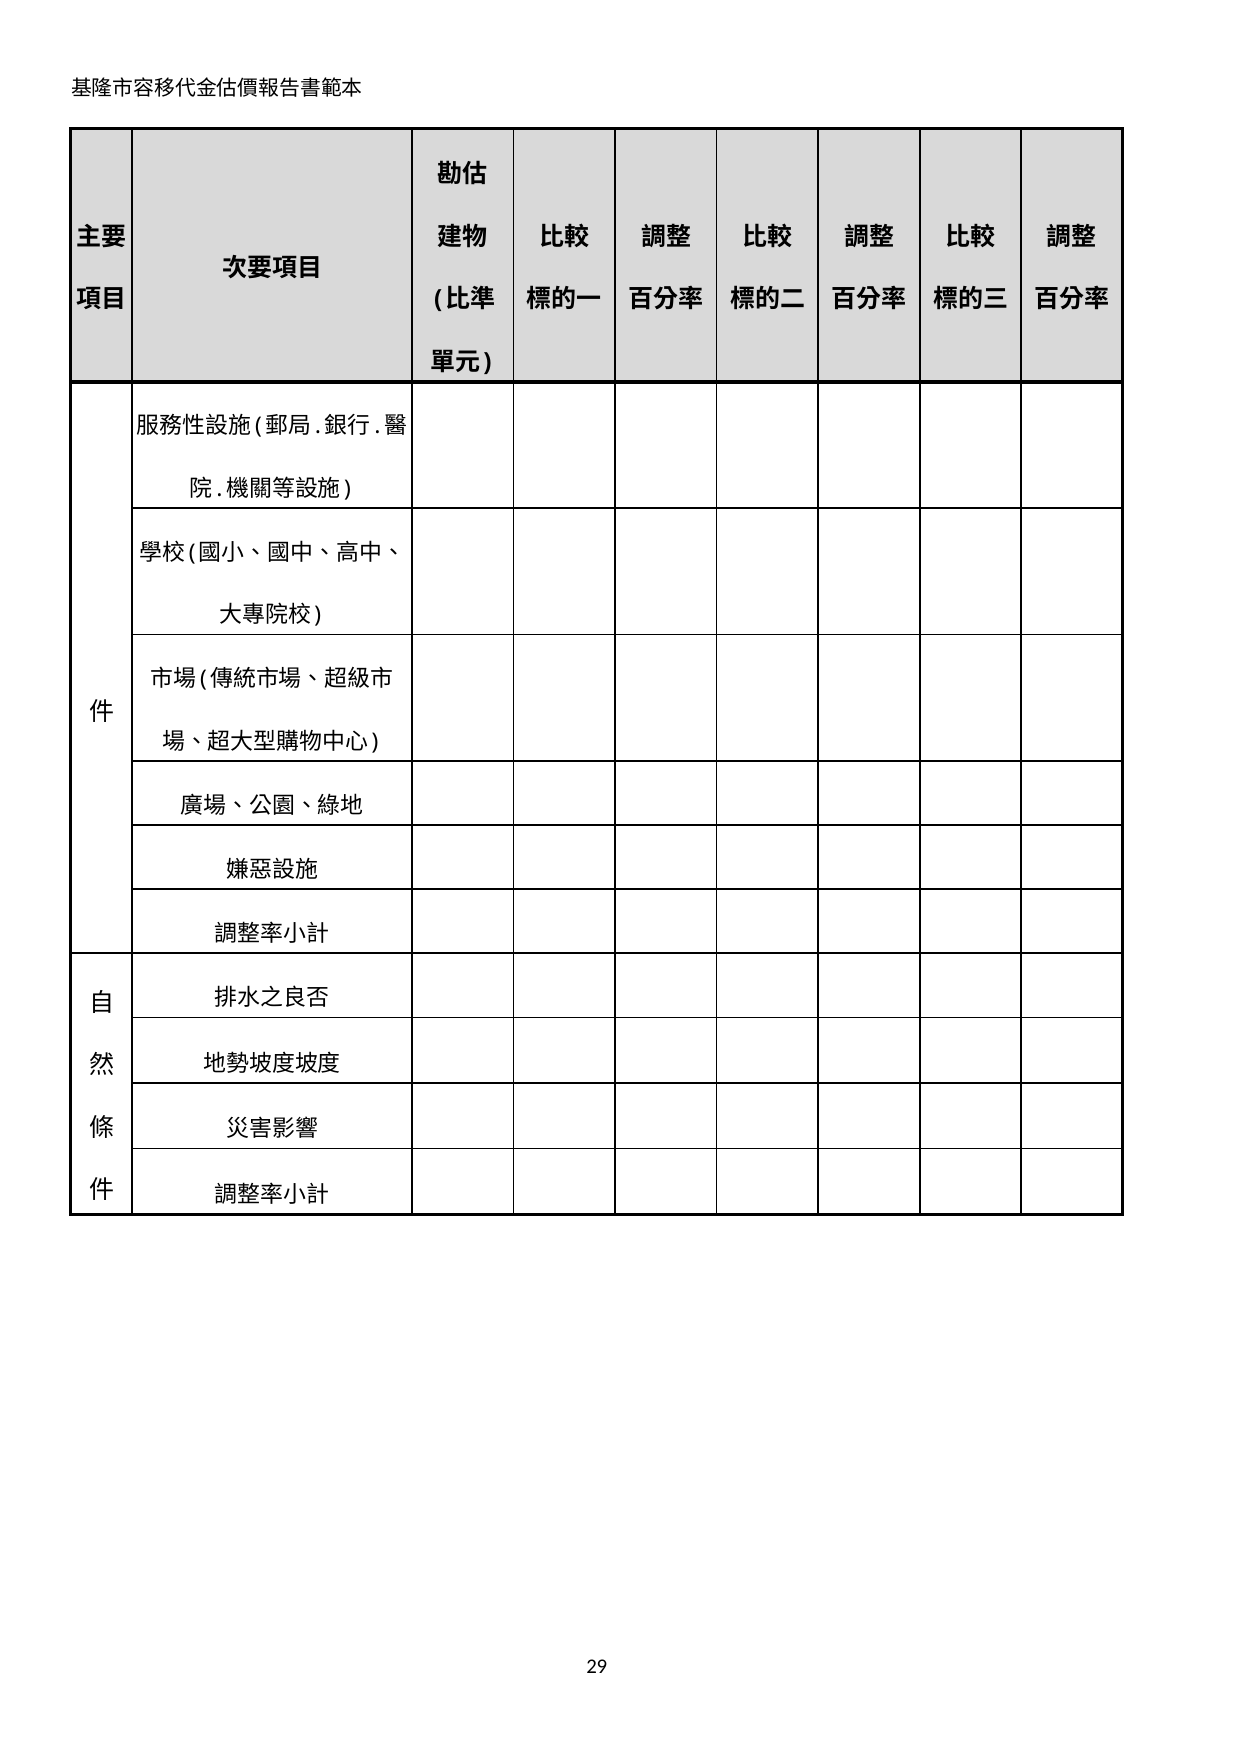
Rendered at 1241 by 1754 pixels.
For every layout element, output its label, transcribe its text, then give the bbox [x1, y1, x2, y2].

table_cell 嫌惡設施 [133, 826, 411, 888]
table_cell 市場(傳統市場、超級市場、超大型購物中心) [133, 635, 411, 760]
table_cell 災害影響 [133, 1084, 411, 1148]
table_cell [717, 1149, 817, 1213]
table_cell [717, 635, 817, 760]
table_cell [1022, 1084, 1121, 1148]
table_cell [1022, 1018, 1121, 1082]
table_cell [616, 954, 716, 1016]
table_cell [413, 1084, 513, 1148]
table_cell [616, 1149, 716, 1213]
table_cell [1022, 954, 1121, 1016]
table_cell [514, 762, 614, 824]
table_cell [1022, 384, 1121, 507]
table_cell 自然條件 [72, 954, 131, 1213]
table_cell [819, 384, 919, 507]
table_cell [1022, 1149, 1121, 1213]
table_cell [819, 1149, 919, 1213]
table_cell [819, 890, 919, 952]
table_header 調整 百分率 [1022, 130, 1121, 380]
table_cell [921, 954, 1020, 1016]
table_cell [921, 1018, 1020, 1082]
table_cell 地勢坡度坡度 [133, 1018, 411, 1082]
table_cell 調整率小計 [133, 890, 411, 952]
table_cell [717, 826, 817, 888]
table_cell [616, 384, 716, 507]
table_cell [1022, 509, 1121, 633]
table_header 比較 標的三 [921, 130, 1020, 380]
table_cell [616, 1018, 716, 1082]
table_cell [413, 826, 513, 888]
table_header 比較 標的一 [514, 130, 614, 380]
table_header 調整 百分率 [616, 130, 716, 380]
table_cell [514, 1018, 614, 1082]
table_cell [514, 509, 614, 633]
table_cell [921, 1149, 1020, 1213]
table_header 調整 百分率 [819, 130, 919, 380]
table_cell [616, 509, 716, 633]
table_cell [921, 762, 1020, 824]
table_cell [413, 1149, 513, 1213]
table_cell [413, 384, 513, 507]
table_cell [413, 890, 513, 952]
table_cell 排水之良否 [133, 954, 411, 1016]
table_cell [514, 954, 614, 1016]
table_cell [819, 635, 919, 760]
table_cell 學校(國小、國中、高中、大專院校) [133, 509, 411, 633]
table_cell [514, 384, 614, 507]
table_header 勘估 建物 (比準 單元) [413, 130, 513, 380]
table_cell [1022, 762, 1121, 824]
table_cell [717, 954, 817, 1016]
table_cell [616, 826, 716, 888]
table_cell [921, 384, 1020, 507]
table_cell [819, 1084, 919, 1148]
table_cell [921, 826, 1020, 888]
table_cell [819, 509, 919, 633]
table_cell [921, 890, 1020, 952]
table_cell [819, 826, 919, 888]
table_cell [819, 954, 919, 1016]
table_cell [514, 1149, 614, 1213]
table_cell [717, 890, 817, 952]
table_cell [717, 384, 817, 507]
table_cell [717, 762, 817, 824]
table_cell 服務性設施(郵局.銀行.醫院.機關等設施) [133, 384, 411, 507]
table_cell [921, 635, 1020, 760]
table_cell [717, 509, 817, 633]
table_cell [413, 762, 513, 824]
table_header 主要項目 [72, 130, 131, 380]
table_cell [717, 1018, 817, 1082]
table_cell [921, 509, 1020, 633]
table_cell [1022, 826, 1121, 888]
table_cell [413, 635, 513, 760]
table_cell [413, 1018, 513, 1082]
table_cell 件 [72, 384, 131, 952]
table_cell [413, 954, 513, 1016]
table_cell [1022, 890, 1121, 952]
table_cell [616, 762, 716, 824]
table_cell [514, 635, 614, 760]
table_header 比較 標的二 [717, 130, 817, 380]
table_cell [616, 890, 716, 952]
table_cell [1022, 635, 1121, 760]
table_cell [514, 890, 614, 952]
table_cell [616, 1084, 716, 1148]
table_cell [413, 509, 513, 633]
table_cell [921, 1084, 1020, 1148]
table_cell [819, 762, 919, 824]
table_cell 調整率小計 [133, 1149, 411, 1213]
table_cell [717, 1084, 817, 1148]
table_cell [514, 1084, 614, 1148]
table_cell [514, 826, 614, 888]
table_cell [616, 635, 716, 760]
table_cell 廣場、公園、綠地 [133, 762, 411, 824]
table_cell [819, 1018, 919, 1082]
table_header 次要項目 [133, 130, 411, 380]
